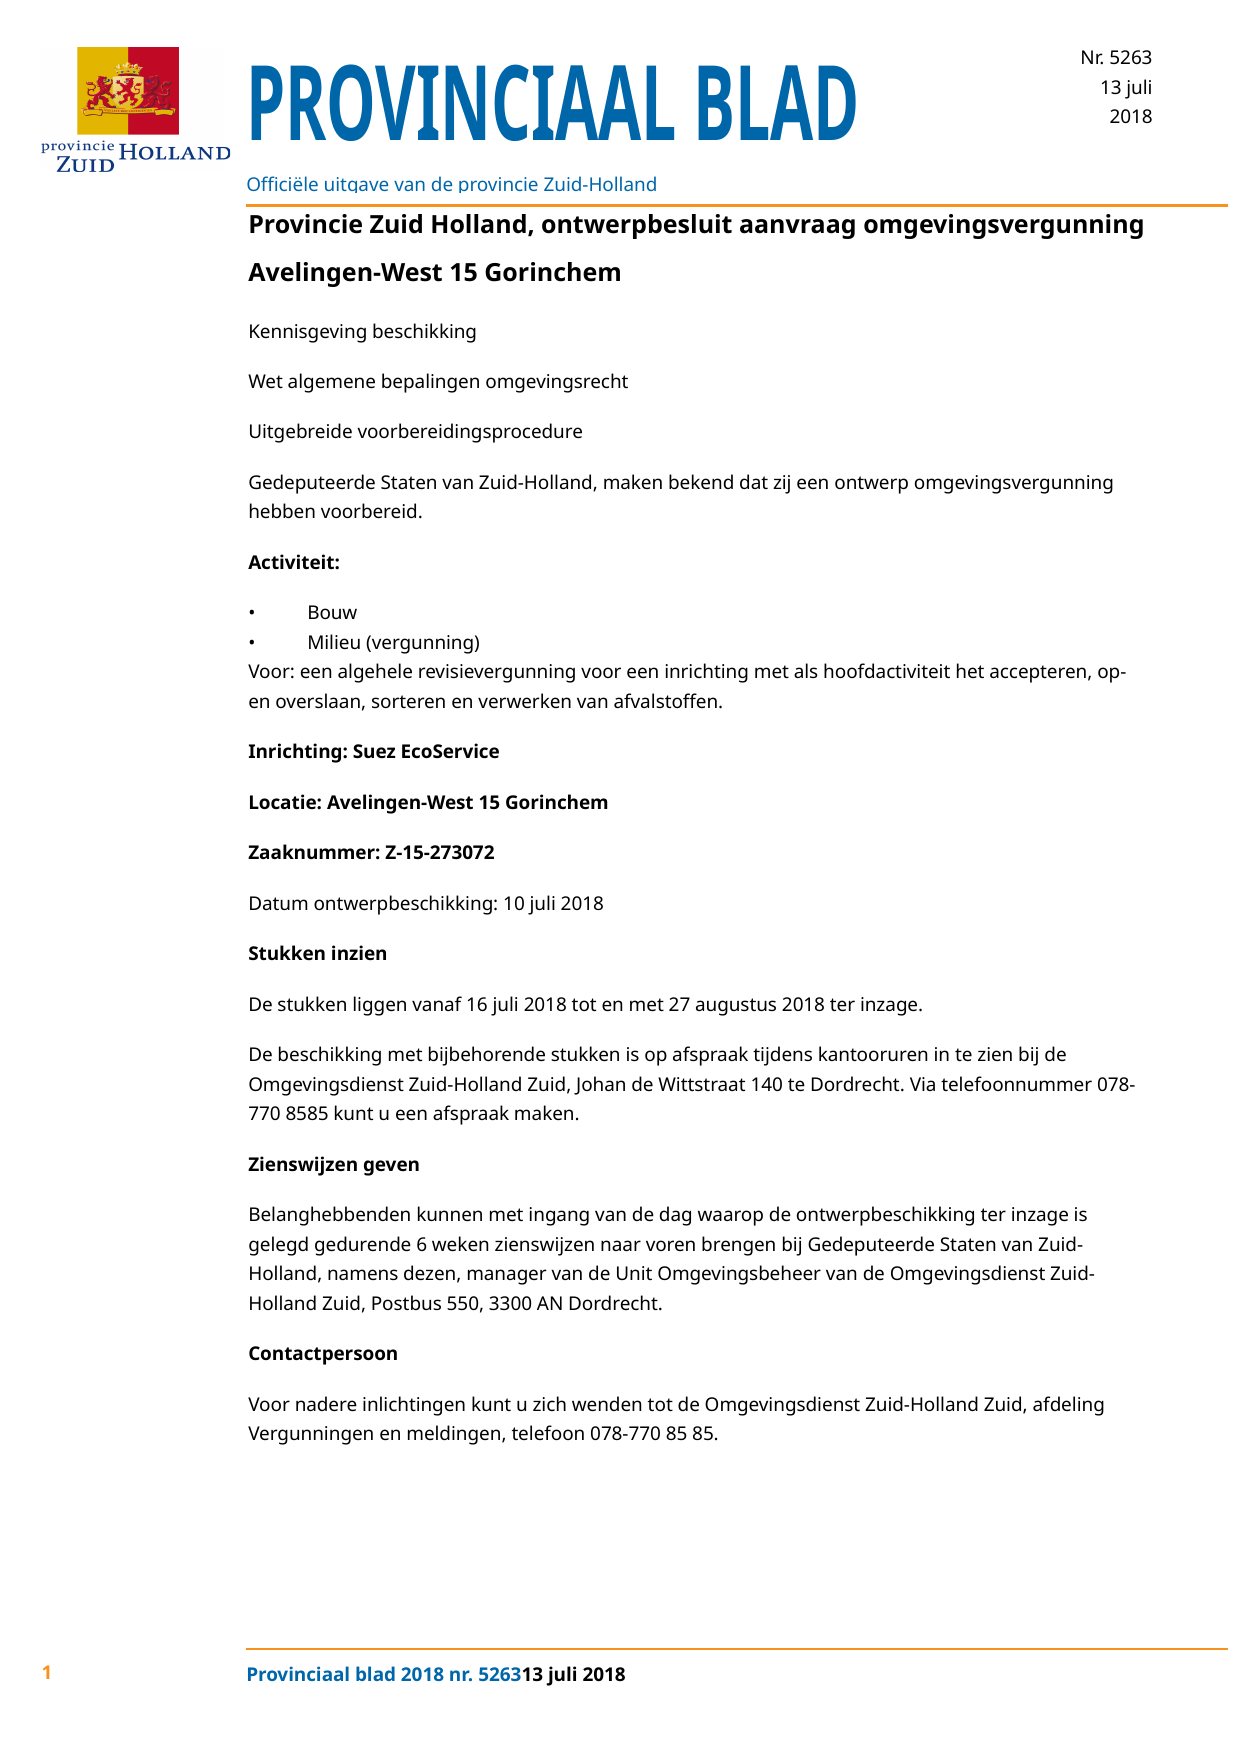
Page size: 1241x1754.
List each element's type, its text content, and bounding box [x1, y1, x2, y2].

text Inrichting: Suez EcoService [248, 739, 1152, 764]
text Belanghebbenden kunnen met ingang van de dag waarop de ontwerpbeschikking ter inzage is gelegd gedurende 6 weken zienswijzen naar voren brengen bij Gedeputeerde Staten van Zuid-Holland, namens dezen, manager van de Unit Omgevingsbeheer van de Omgevingsdienst Zuid-Holland Zuid, Postbus 550, 3300 AN Dordrecht. [248, 1201, 1152, 1316]
text Uitgebreide voorbereidingsprocedure [248, 419, 1152, 444]
text Datum ontwerpbeschikking: 10 juli 2018 [248, 890, 1152, 916]
text Locatie: Avelingen-West 15 Gorinchem [248, 789, 1152, 815]
text De stukken liggen vanaf 16 juli 2018 tot en met 27 augustus 2018 ter inzage. [248, 991, 1152, 1017]
text Activiteit: [248, 549, 1152, 575]
text Provincie Zuid Holland, ontwerpbesluit aanvraag omgevingsvergunning Avelingen-West 15 Gorinchem [248, 207, 1152, 288]
text Kennisgeving beschikking [248, 318, 1152, 344]
text Wet algemene bepalingen omgevingsrecht [248, 368, 1152, 394]
text Stukken inzien [248, 940, 1152, 966]
text Zaaknummer: Z-15-273072 [248, 839, 1152, 865]
text Zienswijzen geven [248, 1151, 1152, 1177]
list Milieu (vergunning) [248, 629, 1152, 655]
text Voor: een algehele revisievergunning voor een inrichting met als hoofdactiviteit het accepteren, op- en overslaan, sorteren en verwerken van afvalstoffen. [248, 659, 1152, 714]
text Voor nadere inlichtingen kunt u zich wenden tot de Omgevingsdienst Zuid-Holland Zuid, afdeling Vergunningen en meldingen, telefoon 078-770 85 85. [248, 1391, 1152, 1446]
list Bouw [248, 599, 1152, 625]
text Contactpersoon [248, 1340, 1152, 1366]
picture [41, 47, 231, 172]
text De beschikking met bijbehorende stukken is op afspraak tijdens kantooruren in te zien bij de Omgevingsdienst Zuid-Holland Zuid, Johan de Wittstraat 140 te Dordrecht. Via telefoonnummer 078-770 8585 kunt u een afspraak maken. [248, 1041, 1152, 1126]
text Gedeputeerde Staten van Zuid-Holland, maken bekend dat zij een ontwerp omgevingsvergunning hebben voorbereid. [248, 469, 1152, 524]
